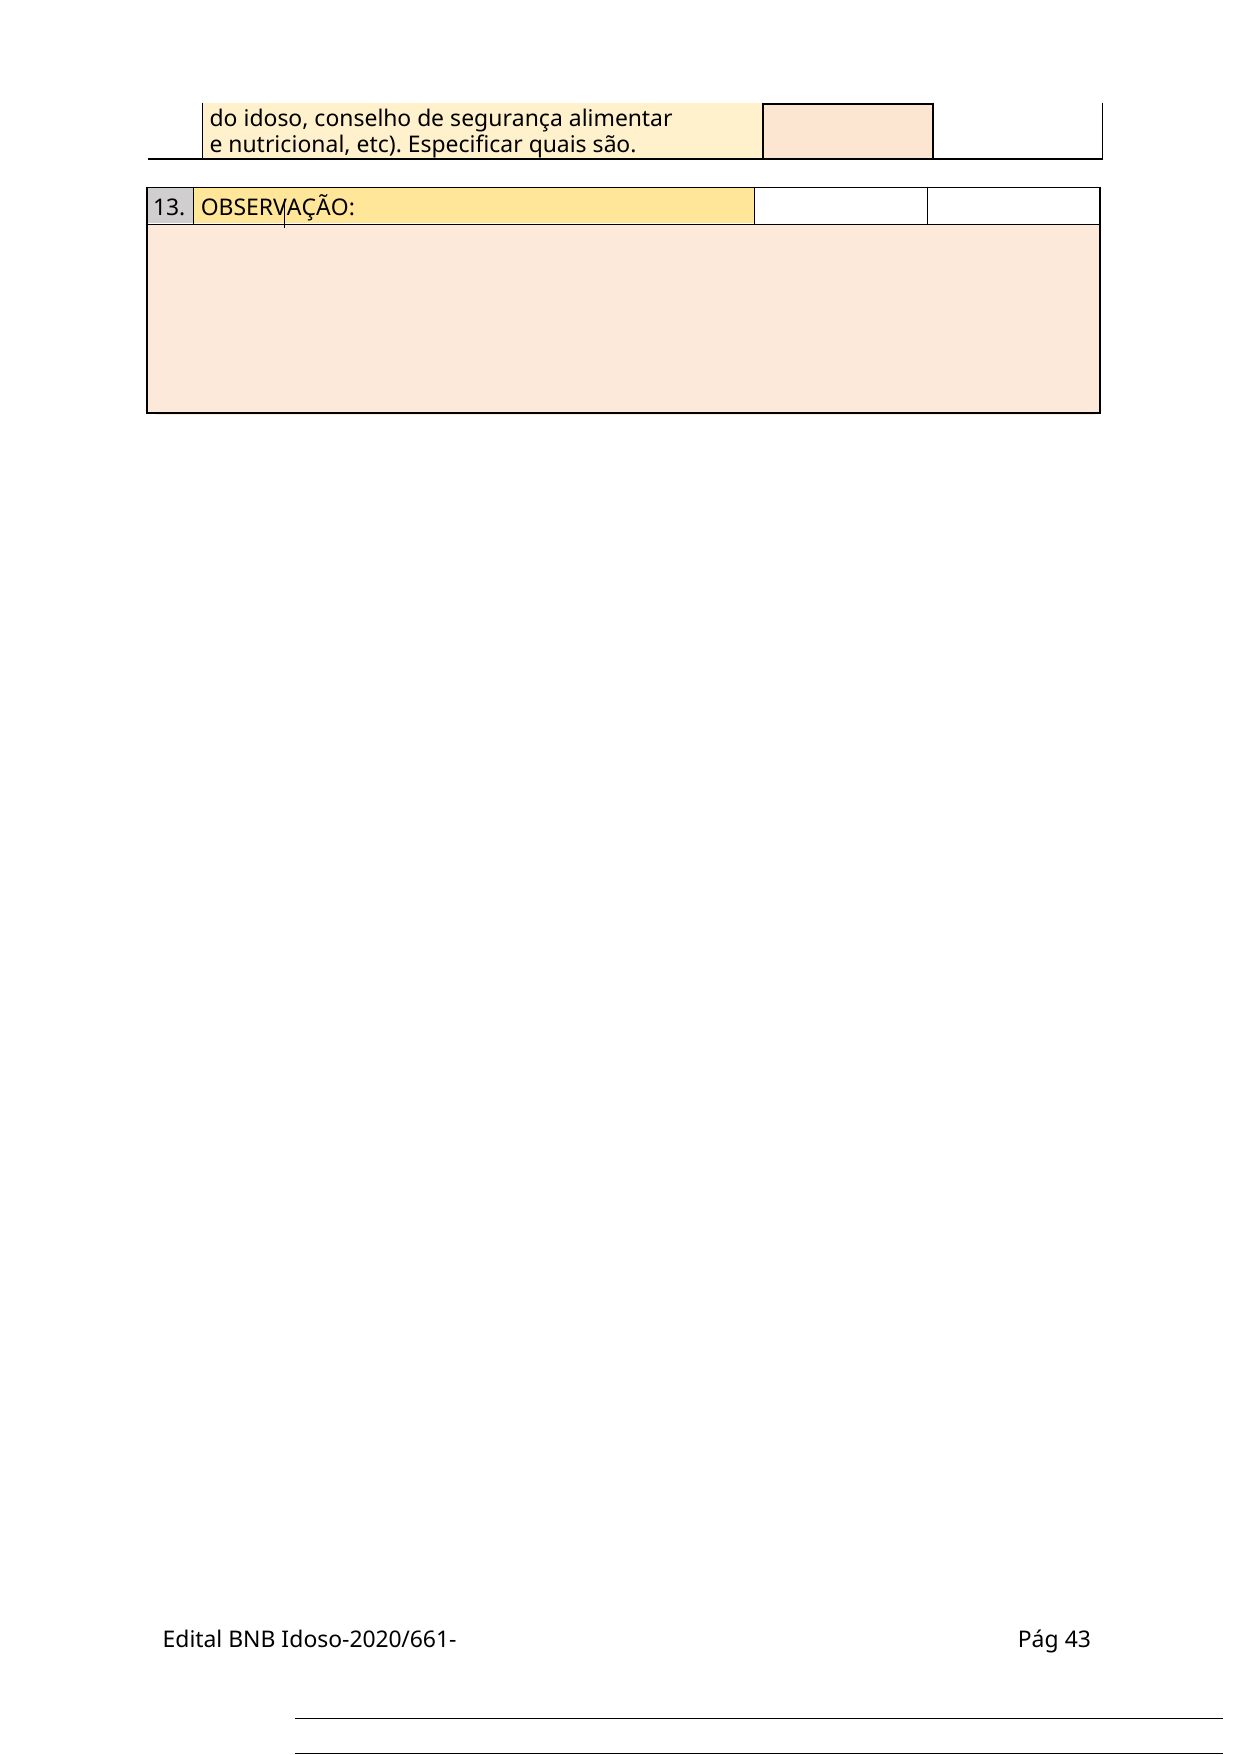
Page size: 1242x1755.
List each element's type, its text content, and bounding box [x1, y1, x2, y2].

table_header [764, 105, 932, 158]
table_header [934, 103, 1102, 158]
table_cell [148, 225, 284, 412]
table_header [928, 188, 1099, 223]
table_cell [285, 225, 1099, 412]
table_header [148, 103, 202, 158]
table_header do idoso, conselho de segurança alimentar e nutricional, etc). Especificar quais são. [203, 103, 762, 158]
table_header OBSERVAÇÃO: [194, 188, 754, 223]
table_header [755, 188, 927, 223]
table_header 13. [148, 188, 193, 223]
